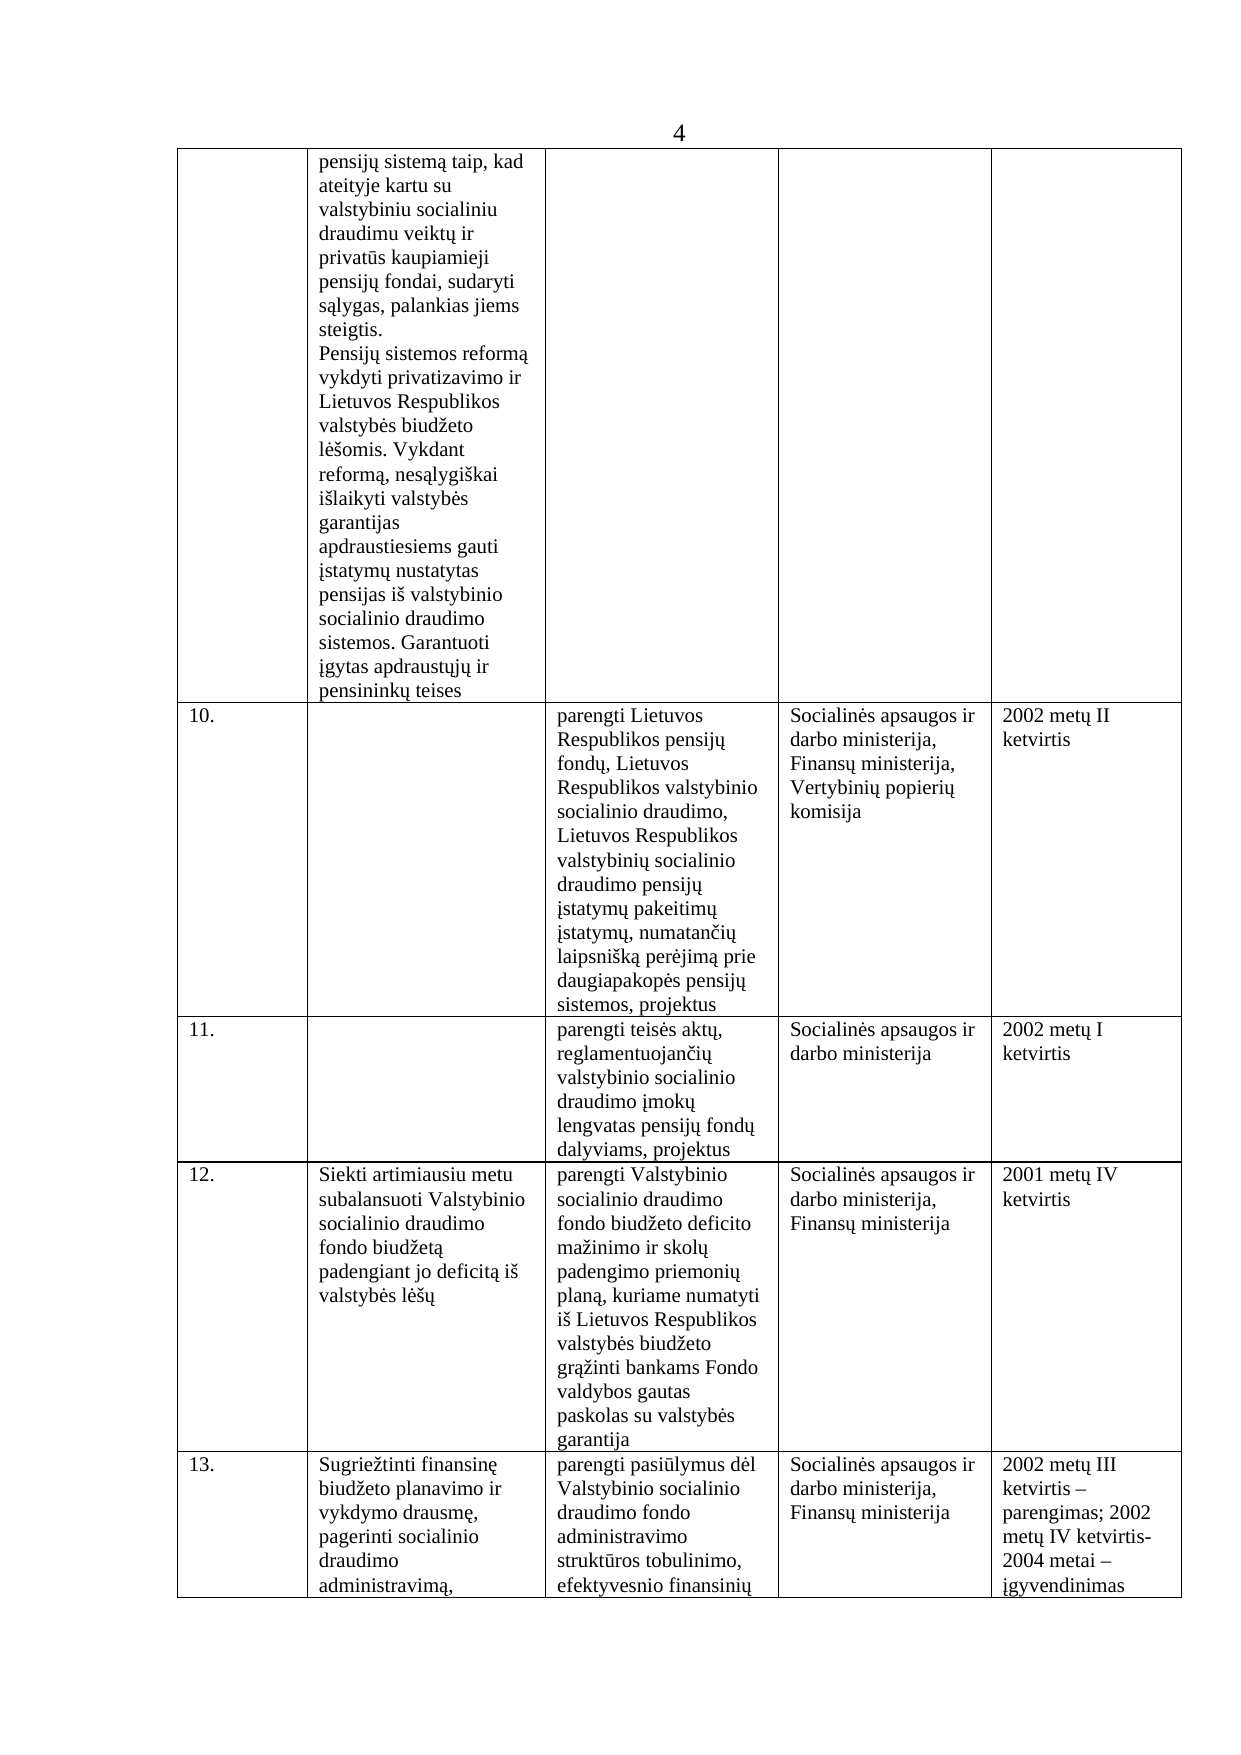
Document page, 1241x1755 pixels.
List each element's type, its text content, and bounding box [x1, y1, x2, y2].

table_cell 10. [178, 703, 307, 1016]
table_cell Socialinės apsaugos ir darbo ministerija, Finansų ministerija, Vertybinių popierių komisija [779, 703, 991, 1016]
table_cell [779, 149, 991, 702]
table_cell 2002 metų I ketvirtis [992, 1017, 1181, 1161]
table_cell 2002 metų III ketvirtis – parengimas; 2002 metų IV ketvirtis- 2004 metai – įgyvendinimas [992, 1452, 1181, 1597]
table_cell [546, 149, 778, 702]
table_cell Sugriežtinti finansinę biudžeto planavimo ir vykdymo drausmę, pagerinti socialinio draudimo administravimą, [308, 1452, 545, 1597]
table_cell parengti pasiūlymus dėl Valstybinio socialinio draudimo fondo administravimo struktūros tobulinimo, efektyvesnio finansinių [546, 1452, 778, 1597]
table_cell [178, 149, 307, 702]
table_cell 13. [178, 1452, 307, 1597]
table_cell Socialinės apsaugos ir darbo ministerija [779, 1017, 991, 1161]
table_cell [992, 149, 1181, 702]
table_cell parengti Valstybinio socialinio draudimo fondo biudžeto deficito mažinimo ir skolų padengimo priemonių planą, kuriame numatyti iš Lietuvos Respublikos valstybės biudžeto grąžinti bankams Fondo valdybos gautas paskolas su valstybės garantija [546, 1163, 778, 1451]
table_cell pensijų sistemą taip, kad ateityje kartu su valstybiniu socialiniu draudimu veiktų ir privatūs kaupiamieji pensijų fondai, sudaryti sąlygas, palankias jiems steigtis. Pensijų sistemos reformą vykdyti privatizavimo ir Lietuvos Respublikos valstybės biudžeto lėšomis. Vykdant reformą, nesąlygiškai išlaikyti valstybės garantijas apdraustiesiems gauti įstatymų nustatytas pensijas iš valstybinio socialinio draudimo sistemos. Garantuoti įgytas apdraustųjų ir pensininkų teises [308, 149, 545, 702]
table_cell Socialinės apsaugos ir darbo ministerija, Finansų ministerija [779, 1163, 991, 1451]
table_cell 2001 metų IV ketvirtis [992, 1163, 1181, 1451]
table_cell parengti teisės aktų, reglamentuojančių valstybinio socialinio draudimo įmokų lengvatas pensijų fondų dalyviams, projektus [546, 1017, 778, 1161]
table_cell 2002 metų II ketvirtis [992, 703, 1181, 1016]
table_cell parengti Lietuvos Respublikos pensijų fondų, Lietuvos Respublikos valstybinio socialinio draudimo, Lietuvos Respublikos valstybinių socialinio draudimo pensijų įstatymų pakeitimų įstatymų, numatančių laipsnišką perėjimą prie daugiapakopės pensijų sistemos, projektus [546, 703, 778, 1016]
table_cell [308, 703, 545, 1016]
table_cell [308, 1017, 545, 1161]
table_cell 12. [178, 1163, 307, 1451]
table_cell Siekti artimiausiu metu subalansuoti Valstybinio socialinio draudimo fondo biudžetą padengiant jo deficitą iš valstybės lėšų [308, 1163, 545, 1451]
table_cell Socialinės apsaugos ir darbo ministerija, Finansų ministerija [779, 1452, 991, 1597]
table_cell 11. [178, 1017, 307, 1161]
